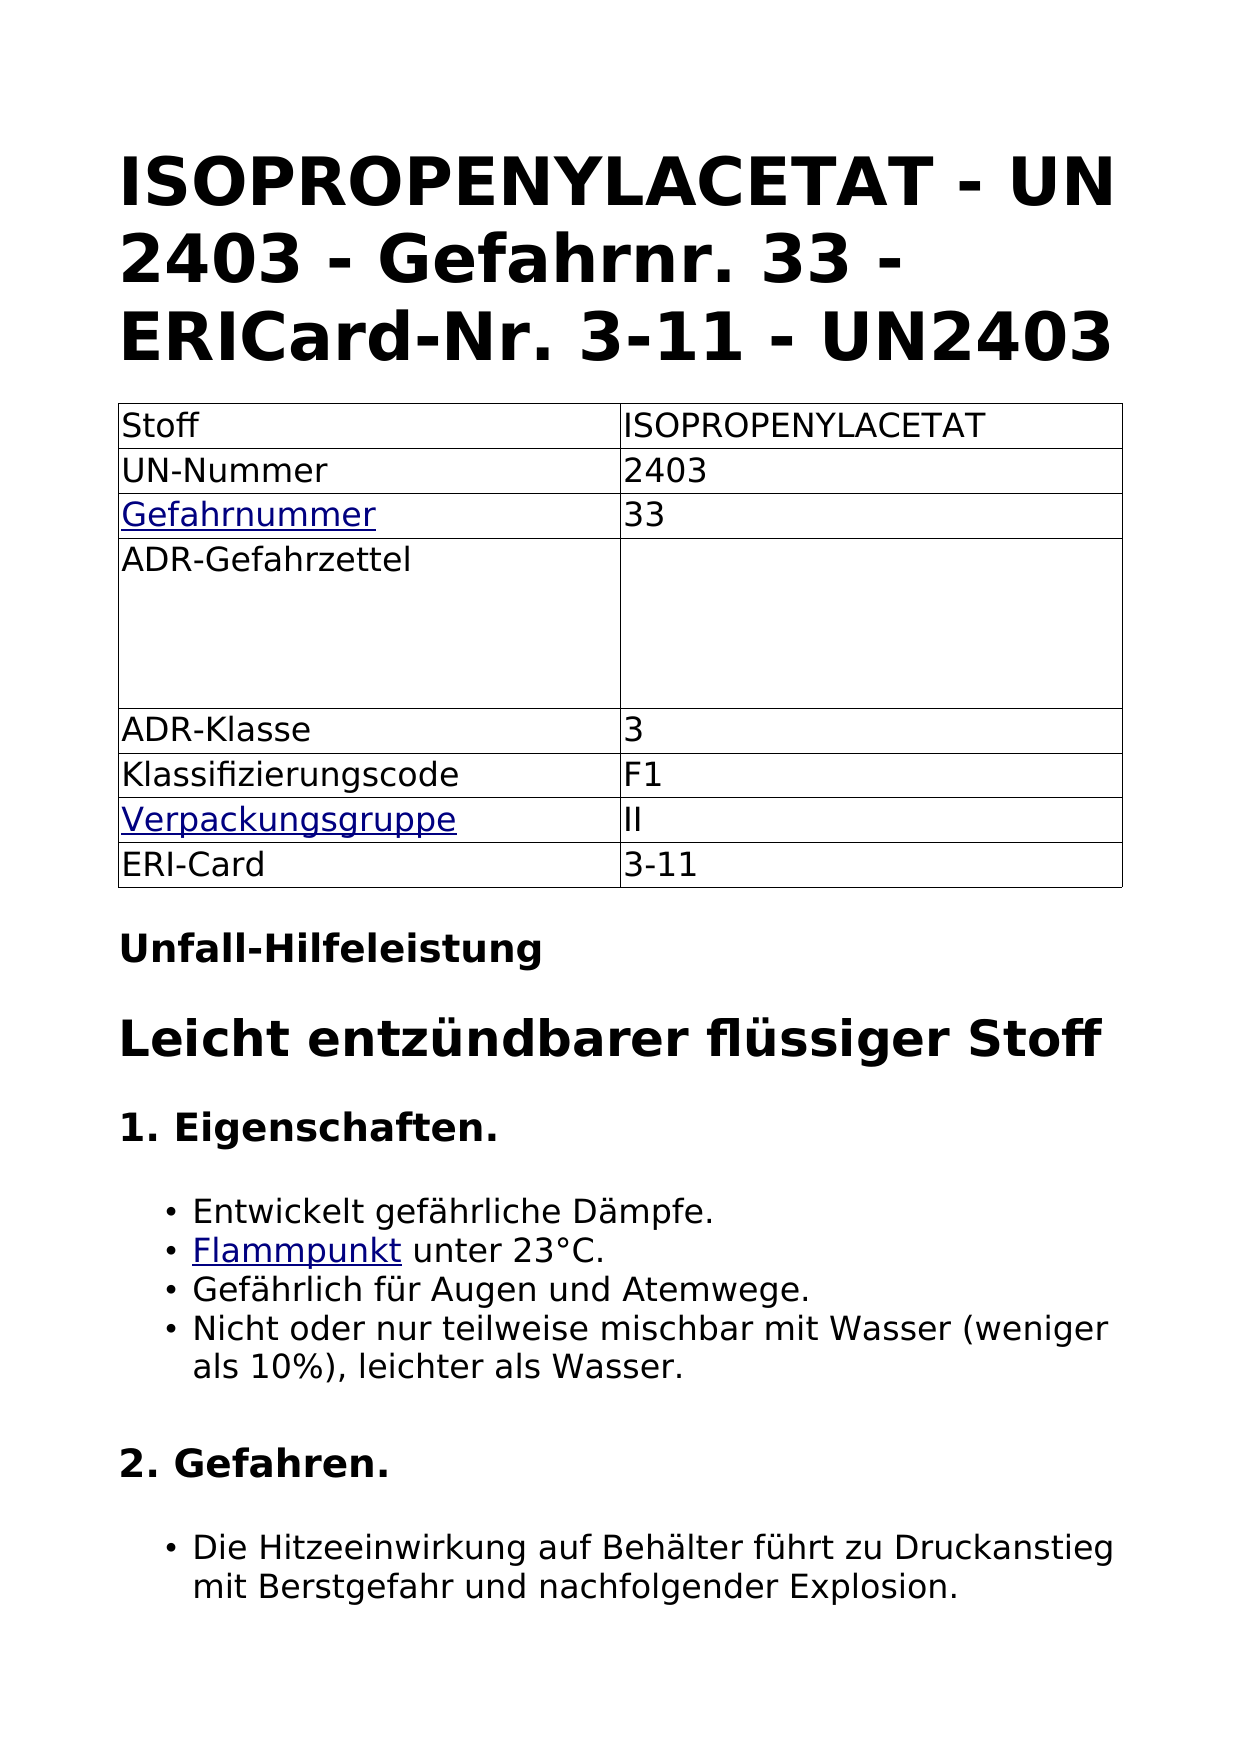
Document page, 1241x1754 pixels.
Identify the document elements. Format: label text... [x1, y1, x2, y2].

table_header ISOPROPENYLACETAT [621, 404, 1122, 448]
table_cell UN-Nummer [119, 449, 620, 493]
table_cell Gefahrnummer [119, 494, 620, 538]
subtitle ISOPROPENYLACETAT - UN 2403 - Gefahrnr. 33 - ERICard-Nr. 3-11 - UN2403 [118, 143, 1122, 376]
list Nicht oder nur teilweise mischbar mit Wasser (weniger als 10%), leichter als Wasser. [177, 1309, 1122, 1387]
table_header Stoff [119, 404, 620, 448]
table_cell F1 [621, 754, 1122, 797]
table_cell ERI-Card [119, 843, 620, 887]
subtitle Leicht entzündbarer flüssiger Stoff [118, 1009, 1122, 1068]
list Die Hitzeeinwirkung auf Behälter führt zu Druckanstieg mit Berstgefahr und nachfolgender Explosion. [177, 1528, 1122, 1606]
table_cell II [621, 798, 1122, 842]
list Gefährlich für Augen und Atemwege. [177, 1270, 1122, 1309]
table_cell 3-11 [621, 843, 1122, 887]
table_cell 3 [621, 709, 1122, 752]
table_cell ADR-Gefahrzettel [119, 539, 620, 708]
subtitle 1. Eigenschaften. [118, 1105, 1122, 1150]
table_cell ADR-Klasse [119, 709, 620, 752]
subtitle Unfall-Hilfeleistung [118, 927, 1122, 972]
table_cell [621, 539, 1122, 708]
list Flammpunkt unter 23°C. [177, 1231, 1122, 1270]
table_cell Klassifizierungscode [119, 754, 620, 797]
table_cell Verpackungsgruppe [119, 798, 620, 842]
table_cell 33 [621, 494, 1122, 538]
subtitle 2. Gefahren. [118, 1441, 1122, 1486]
list Entwickelt gefährliche Dämpfe. [177, 1192, 1122, 1231]
table_cell 2403 [621, 449, 1122, 493]
